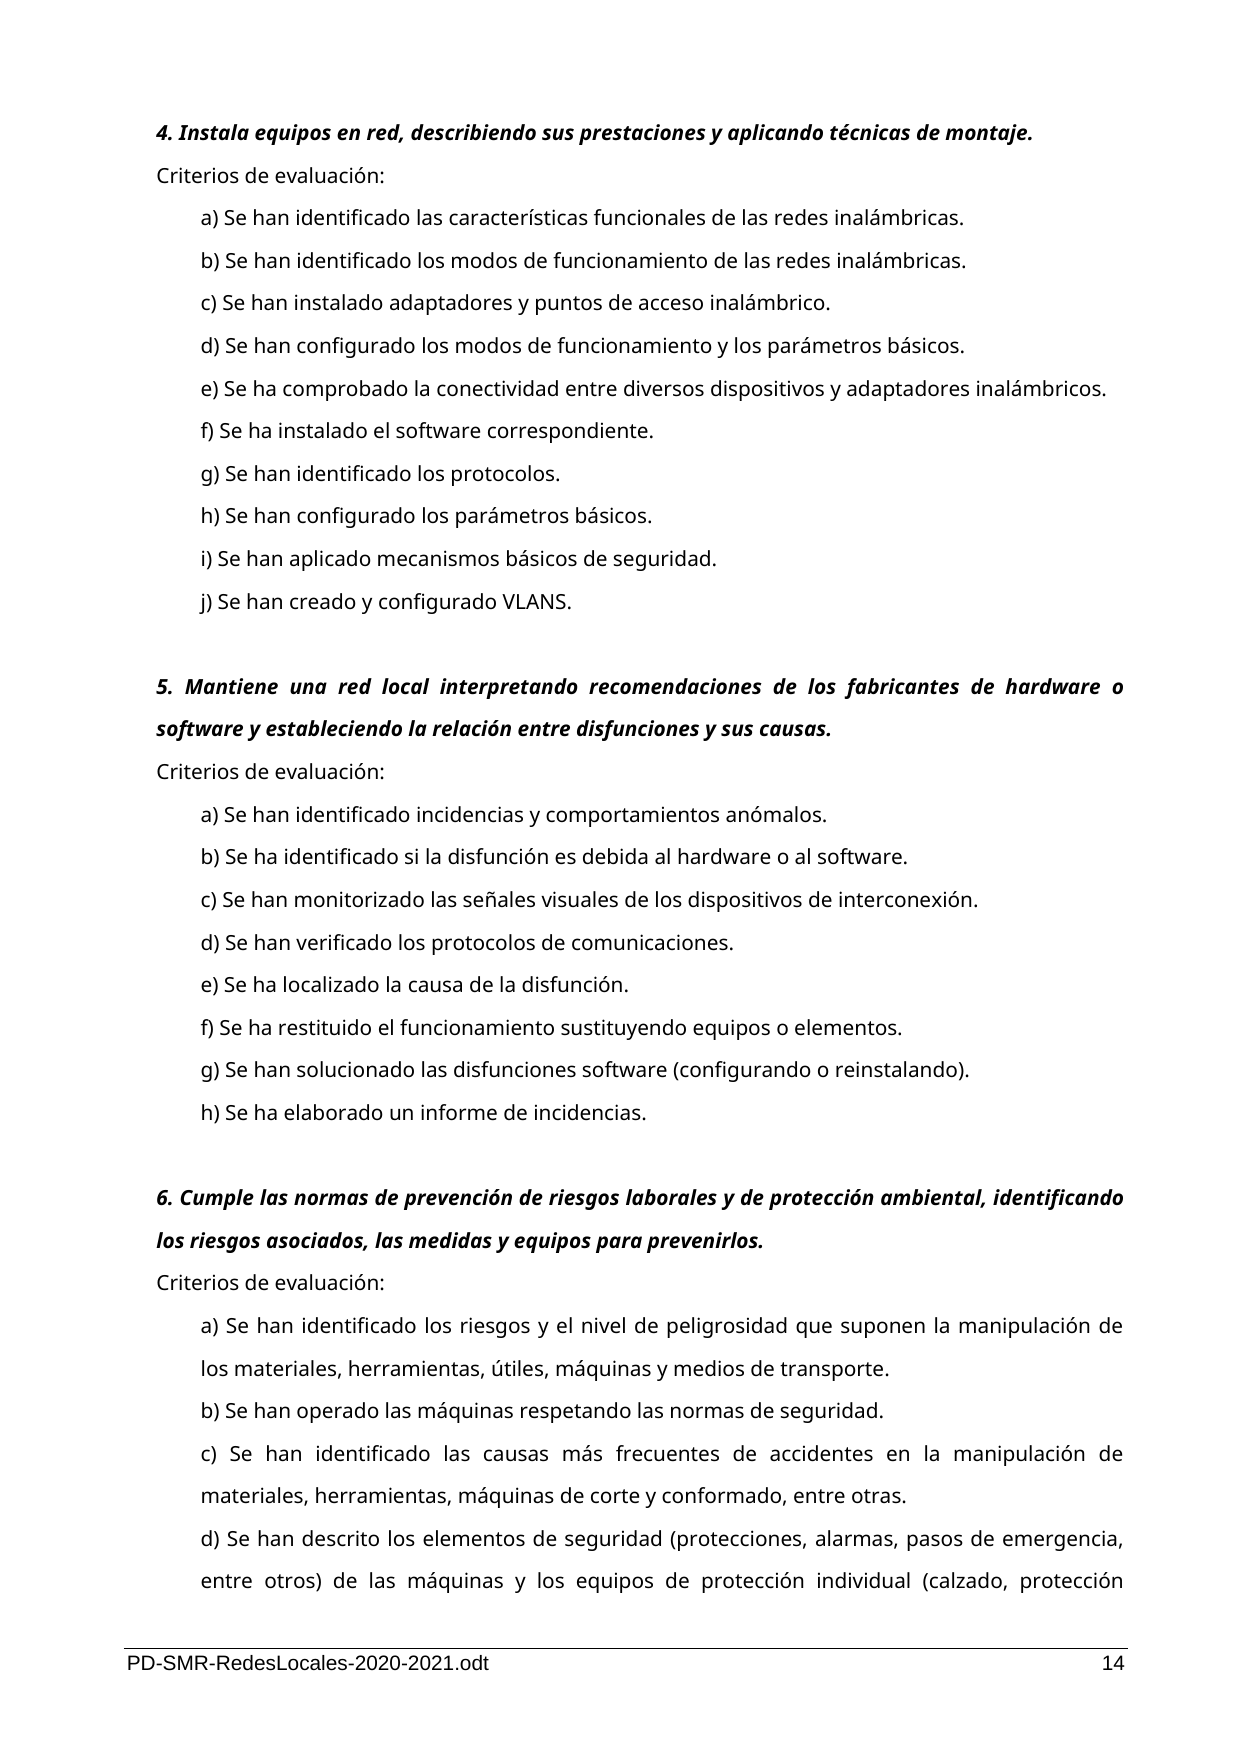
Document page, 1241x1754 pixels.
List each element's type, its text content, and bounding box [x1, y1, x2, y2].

text e) Se ha localizado la causa de la disfunción. [200, 970, 1125, 999]
text c) Se han identificado las causas más frecuentes de accidentes en la manipulación de materiales, herramientas, máquinas de corte y conformado, entre otras. [200, 1439, 1125, 1510]
text a) Se han identificado los riesgos y el nivel de peligrosidad que suponen la manipulación de los materiales, herramientas, útiles, máquinas y medios de transporte. [200, 1311, 1125, 1382]
text b) Se han operado las máquinas respetando las normas de seguridad. [200, 1396, 1125, 1425]
text 4. Instala equipos en red, describiendo sus prestaciones y aplicando técnicas de montaje. [156, 118, 1125, 147]
text h) Se ha elaborado un informe de incidencias. [200, 1098, 1125, 1126]
text Criterios de evaluación: [156, 161, 1125, 189]
text Criterios de evaluación: [156, 1268, 1125, 1297]
text i) Se han aplicado mecanismos básicos de seguridad. [200, 544, 1125, 573]
text c) Se han monitorizado las señales visuales de los dispositivos de interconexión. [200, 885, 1125, 913]
text Criterios de evaluación: [156, 757, 1125, 786]
text 5. Mantiene una red local interpretando recomendaciones de los fabricantes de hardware o software y estableciendo la relación entre disfunciones y sus causas. [156, 672, 1125, 743]
text d) Se han descrito los elementos de seguridad (protecciones, alarmas, pasos de emergencia, entre otros) de las máquinas y los equipos de protección individual (calzado, protección [200, 1524, 1125, 1595]
text 6. Cumple las normas de prevención de riesgos laborales y de protección ambiental, identificando los riesgos asociados, las medidas y equipos para prevenirlos. [156, 1183, 1125, 1254]
text c) Se han instalado adaptadores y puntos de acceso inalámbrico. [200, 288, 1125, 317]
text a) Se han identificado las características funcionales de las redes inalámbricas. [200, 203, 1125, 232]
text f) Se ha restituido el funcionamiento sustituyendo equipos o elementos. [200, 1013, 1125, 1041]
text b) Se han identificado los modos de funcionamiento de las redes inalámbricas. [200, 246, 1125, 274]
text f) Se ha instalado el software correspondiente. [200, 416, 1125, 445]
text b) Se ha identificado si la disfunción es debida al hardware o al software. [200, 842, 1125, 871]
text d) Se han configurado los modos de funcionamiento y los parámetros básicos. [200, 331, 1125, 359]
text e) Se ha comprobado la conectividad entre diversos dispositivos y adaptadores inalámbricos. [200, 374, 1125, 402]
text j) Se han creado y configurado VLANS. [200, 587, 1125, 615]
text g) Se han solucionado las disfunciones software (configurando o reinstalando). [200, 1055, 1125, 1084]
text a) Se han identificado incidencias y comportamientos anómalos. [200, 800, 1125, 828]
text g) Se han identificado los protocolos. [200, 459, 1125, 487]
text h) Se han configurado los parámetros básicos. [200, 502, 1125, 530]
text d) Se han verificado los protocolos de comunicaciones. [200, 928, 1125, 956]
